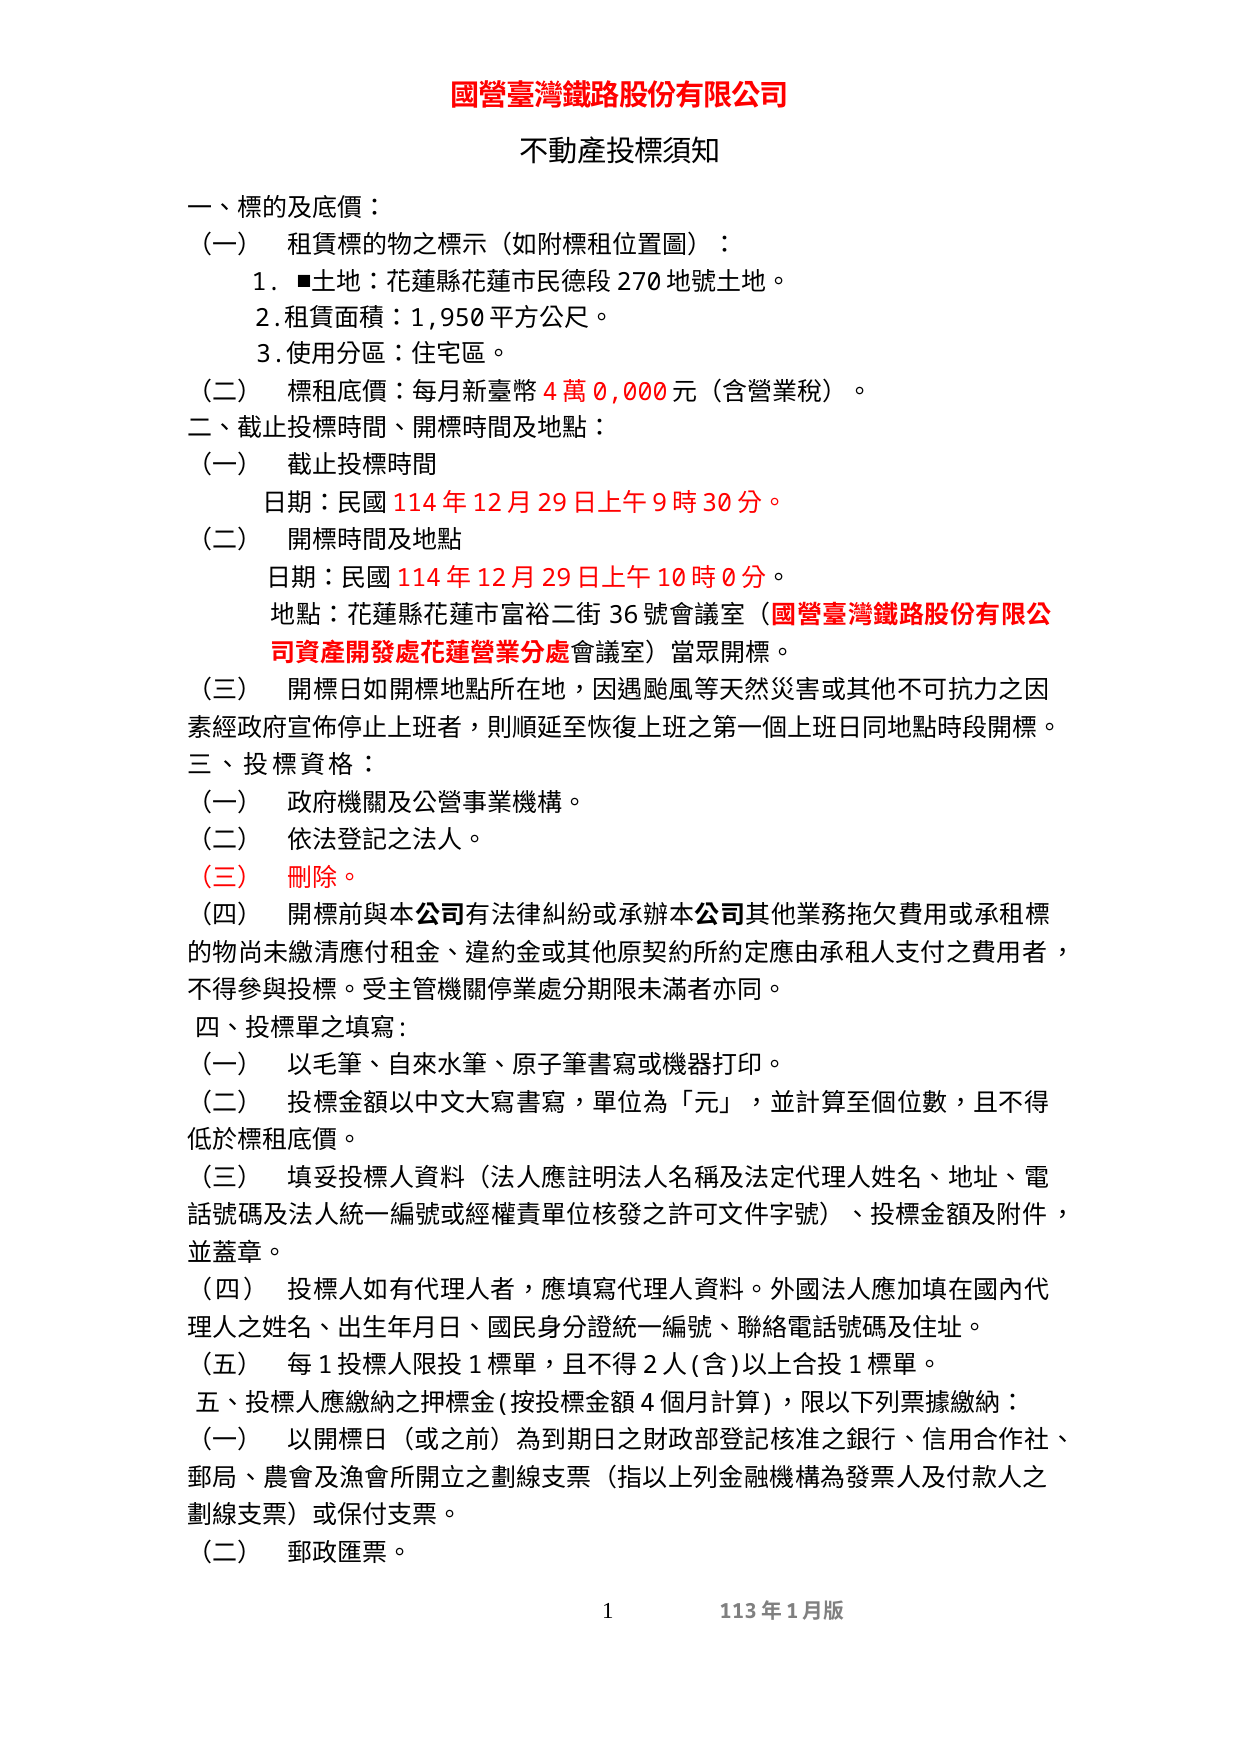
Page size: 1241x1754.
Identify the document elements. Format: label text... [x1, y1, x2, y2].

list 截止投標時間 [187, 444, 1051, 481]
list 開標日如開標地點所在地，因遇颱風等天然災害或其他不可抗力之因素經政府宣佈停止上班者，則順延至恢復上班之第一個上班日同地點時段開標。 [187, 669, 1051, 744]
text 二、截止投標時間、開標時間及地點： [187, 407, 1053, 444]
text 國營臺灣鐵路股份有限公司 [187, 75, 1053, 112]
list 以毛筆、自來水筆、原子筆書寫或機器打印。 [187, 1044, 1051, 1081]
list 政府機關及公營事業機構。 [187, 781, 1051, 819]
text 1. ■土地：花蓮縣花蓮市民德段270地號土地。 [251, 261, 1053, 297]
text 3.使用分區：住宅區。 [234, 334, 1053, 370]
list 每1投標人限投1標單，且不得2人(含)以上合投1標單。 [187, 1344, 1051, 1381]
text 2.租賃面積：1,950平方公尺。 [234, 297, 1053, 334]
text 四、投標單之填寫: [195, 1006, 1053, 1044]
list 開標前與本公司有法律糾紛或承辦本公司其他業務拖欠費用或承租標的物尚未繳清應付租金、違約金或其他原契約所約定應由承租人支付之費用者，不得參與投標。受主管機關停業處分期限未滿者亦同。 [187, 894, 1051, 1006]
list 投標金額以中文大寫書寫，單位為「元」，並計算至個位數，且不得低於標租底價。 [187, 1081, 1051, 1156]
list 以開標日（或之前）為到期日之財政部登記核准之銀行、信用合作社、郵局、農會及漁會所開立之劃線支票（指以上列金融機構為發票人及付款人之劃線支票）或保付支票。 [187, 1419, 1051, 1531]
text 三、投標資格： [187, 744, 1053, 781]
list 刪除。 [187, 856, 1051, 894]
list 填妥投標人資料（法人應註明法人名稱及法定代理人姓名、地址、電話號碼及法人統一編號或經權責單位核發之許可文件字號）、投標金額及附件，並蓋章。 [187, 1156, 1051, 1269]
list 租賃標的物之標示（如附標租位置圖）： [187, 224, 1051, 261]
text 日期：民國114年12月29日上午10時0分。 [263, 556, 1053, 594]
list 開標時間及地點 [187, 519, 1051, 556]
list 依法登記之法人。 [187, 819, 1051, 856]
list 投標人如有代理人者，應填寫代理人資料。外國法人應加填在國內代理人之姓名、出生年月日、國民身分證統一編號、聯絡電話號碼及住址。 [187, 1269, 1051, 1344]
text 一、標的及底價： [187, 187, 1053, 224]
text 不動產投標須知 [187, 131, 1053, 169]
text 五、投標人應繳納之押標金(按投標金額4個月計算)，限以下列票據繳納： [195, 1381, 1053, 1419]
text 日期：民國114年12月29日上午9時30分。 [262, 481, 1053, 519]
list 標租底價：每月新臺幣4萬0,000元（含營業稅）。 [187, 370, 1051, 407]
list 郵政匯票。 [187, 1531, 1051, 1569]
text 地點：花蓮縣花蓮市富裕二街36號會議室（國營臺灣鐵路股份有限公司資產開發處花蓮營業分處會議室）當眾開標。 [271, 594, 1053, 669]
